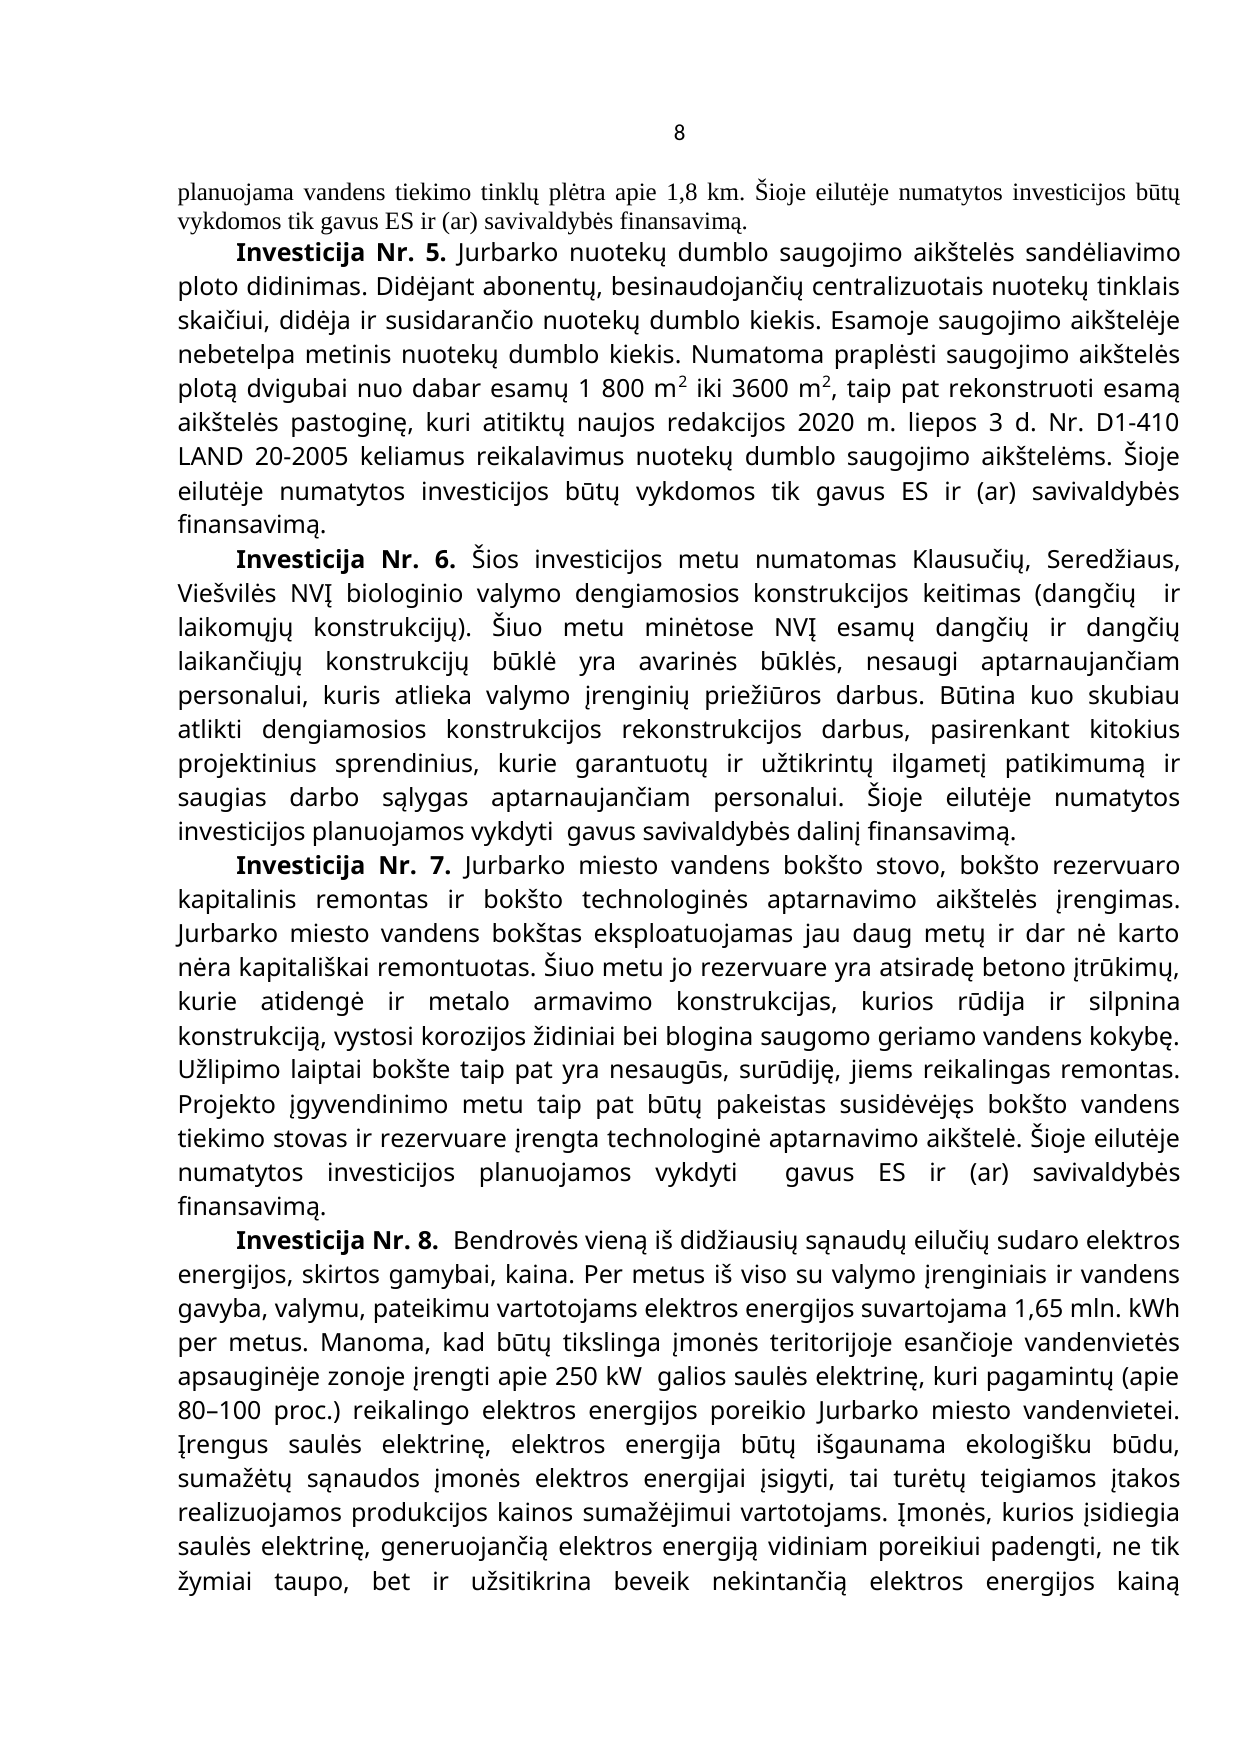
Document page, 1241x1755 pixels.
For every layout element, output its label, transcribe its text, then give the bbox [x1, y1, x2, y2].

text Investicija Nr. 5. Jurbarko nuotekų dumblo saugojimo aikštelės sandėliavimo ploto didinimas. Didėjant abonentų, besinaudojančių centralizuotais nuotekų tinklais skaičiui, didėja ir susidarančio nuotekų dumblo kiekis. Esamoje saugojimo aikštelėje nebetelpa metinis nuotekų dumblo kiekis. Numatoma praplėsti saugojimo aikštelės plotą dvigubai nuo dabar esamų 1 800 m2 iki 3600 m2, taip pat rekonstruoti esamą aikštelės pastoginę, kuri atitiktų naujos redakcijos 2020 m. liepos 3 d. Nr. D1-410 LAND 20-2005 keliamus reikalavimus nuotekų dumblo saugojimo aikštelėms. Šioje eilutėje numatytos investicijos būtų vykdomos tik gavus ES ir (ar) savivaldybės finansavimą. [177, 235, 1181, 541]
text Investicija Nr. 6. Šios investicijos metu numatomas Klausučių, Seredžiaus, Viešvilės NVĮ biologinio valymo dengiamosios konstrukcijos keitimas (dangčių ir laikomųjų konstrukcijų). Šiuo metu minėtose NVĮ esamų dangčių ir dangčių laikančiųjų konstrukcijų būklė yra avarinės būklės, nesaugi aptarnaujančiam personalui, kuris atlieka valymo įrenginių priežiūros darbus. Būtina kuo skubiau atlikti dengiamosios konstrukcijos rekonstrukcijos darbus, pasirenkant kitokius projektinius sprendinius, kurie garantuotų ir užtikrintų ilgametį patikimumą ir saugias darbo sąlygas aptarnaujančiam personalui. Šioje eilutėje numatytos investicijos planuojamos vykdyti gavus savivaldybės dalinį finansavimą. [177, 541, 1181, 848]
text planuojama vandens tiekimo tinklų plėtra apie 1,8 km. Šioje eilutėje numatytos investicijos būtų vykdomos tik gavus ES ir (ar) savivaldybės finansavimą. [177, 177, 1181, 235]
text Investicija Nr. 8. Bendrovės vieną iš didžiausių sąnaudų eilučių sudaro elektros energijos, skirtos gamybai, kaina. Per metus iš viso su valymo įrenginiais ir vandens gavyba, valymu, pateikimu vartotojams elektros energijos suvartojama 1,65 mln. kWh per metus. Manoma, kad būtų tikslinga įmonės teritorijoje esančioje vandenvietės apsauginėje zonoje įrengti apie 250 kW galios saulės elektrinę, kuri pagamintų (apie 80–100 proc.) reikalingo elektros energijos poreikio Jurbarko miesto vandenvietei. Įrengus saulės elektrinę, elektros energija būtų išgaunama ekologišku būdu, sumažėtų sąnaudos įmonės elektros energijai įsigyti, tai turėtų teigiamos įtakos realizuojamos produkcijos kainos sumažėjimui vartotojams. Įmonės, kurios įsidiegia saulės elektrinę, generuojančią elektros energiją vidiniam poreikiui padengti, ne tik žymiai taupo, bet ir užsitikrina beveik nekintančią elektros energijos kainą [177, 1222, 1181, 1597]
text Investicija Nr. 7. Jurbarko miesto vandens bokšto stovo, bokšto rezervuaro kapitalinis remontas ir bokšto technologinės aptarnavimo aikštelės įrengimas. Jurbarko miesto vandens bokštas eksploatuojamas jau daug metų ir dar nė karto nėra kapitališkai remontuotas. Šiuo metu jo rezervuare yra atsiradę betono įtrūkimų, kurie atidengė ir metalo armavimo konstrukcijas, kurios rūdija ir silpnina konstrukciją, vystosi korozijos židiniai bei blogina saugomo geriamo vandens kokybę. Užlipimo laiptai bokšte taip pat yra nesaugūs, surūdiję, jiems reikalingas remontas. Projekto įgyvendinimo metu taip pat būtų pakeistas susidėvėjęs bokšto vandens tiekimo stovas ir rezervuare įrengta technologinė aptarnavimo aikštelė. Šioje eilutėje numatytos investicijos planuojamos vykdyti gavus ES ir (ar) savivaldybės finansavimą. [177, 848, 1181, 1222]
